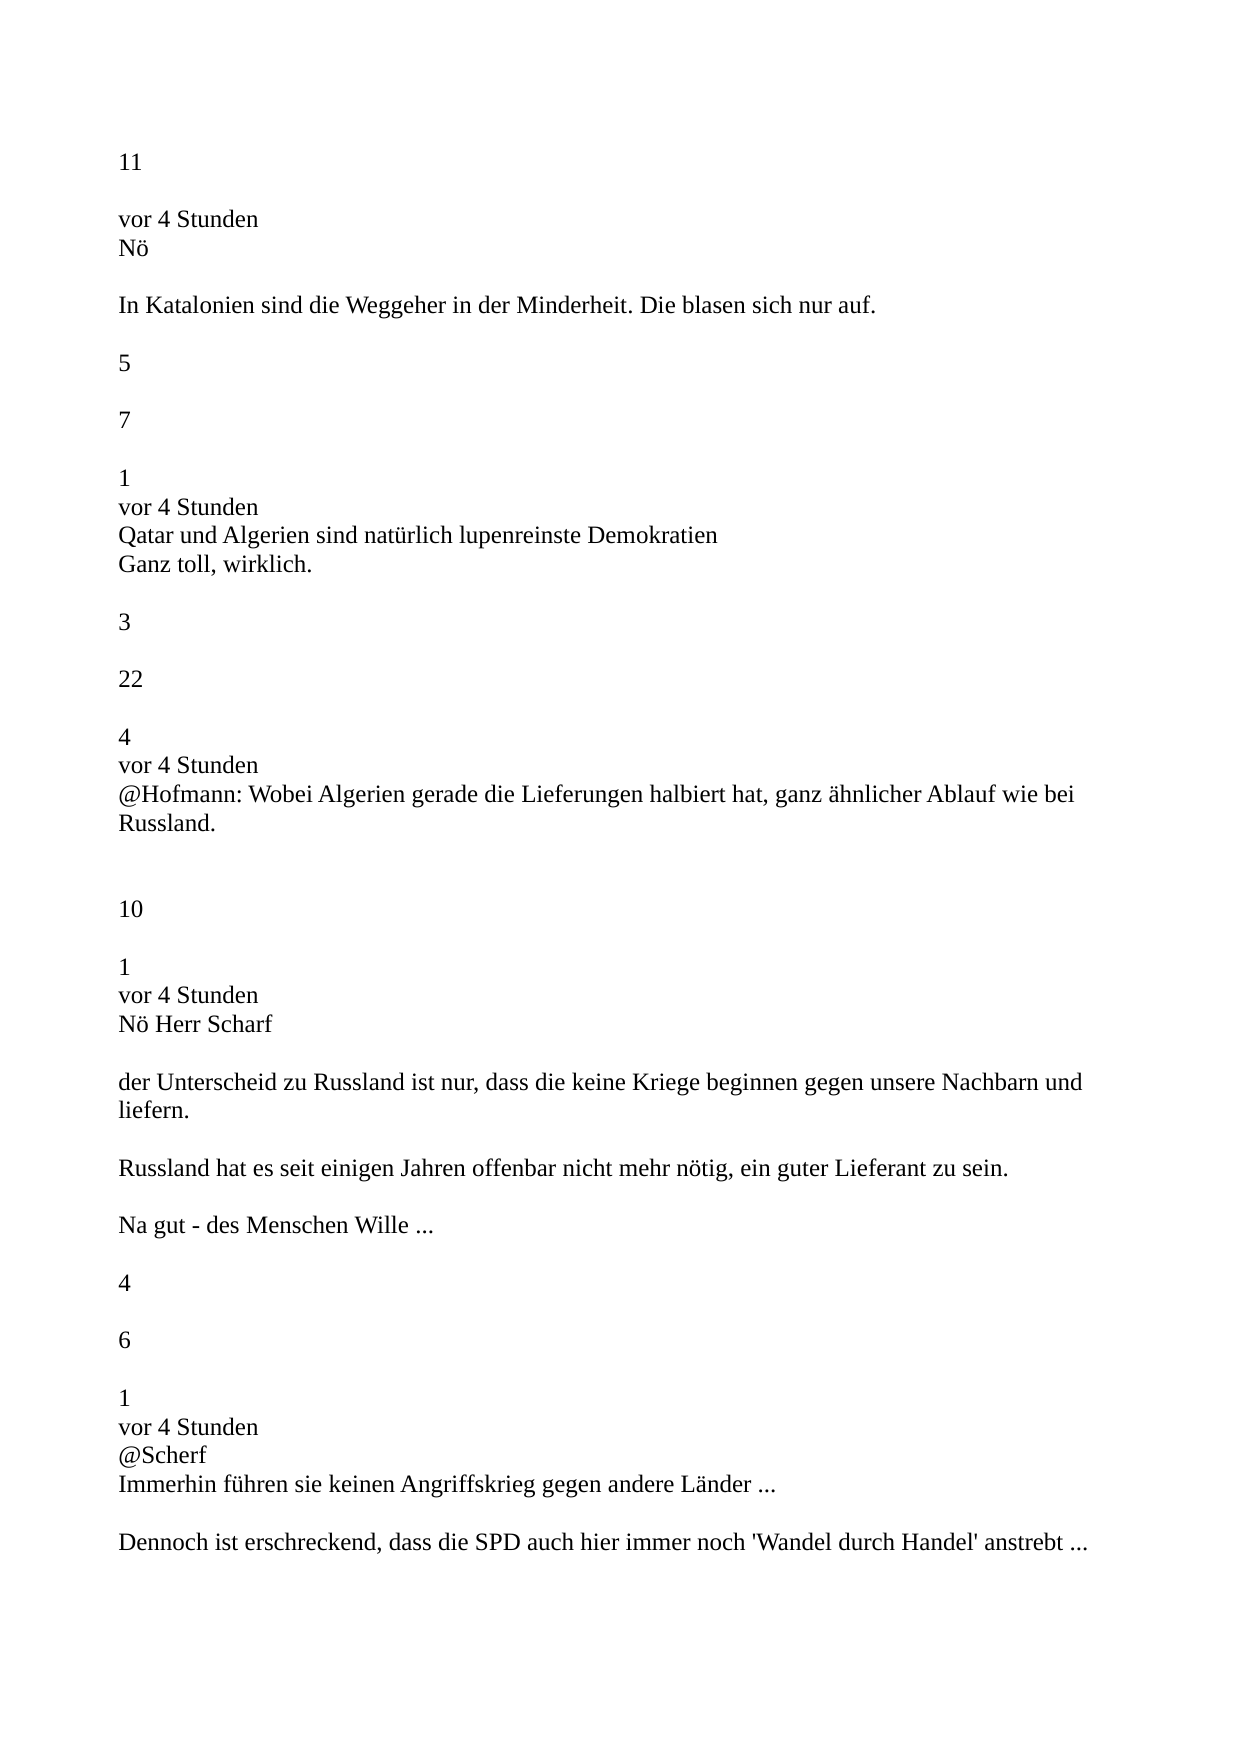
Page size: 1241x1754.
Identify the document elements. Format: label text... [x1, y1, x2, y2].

text Qatar und Algerien sind natürlich lupenreinste Demokratien [118, 521, 1122, 549]
text @Hofmann: Wobei Algerien gerade die Lieferungen halbiert hat, ganz ähnlicher Ablauf wie bei Russland. [118, 779, 1122, 837]
text 1 [118, 463, 1122, 492]
text Russland hat es seit einigen Jahren offenbar nicht mehr nötig, ein guter Lieferant zu sein. [118, 1153, 1122, 1182]
text 10 [118, 894, 1122, 923]
text der Unterscheid zu Russland ist nur, dass die keine Kriege beginnen gegen unsere Nachbarn und liefern. [118, 1067, 1122, 1124]
text Nö [118, 233, 1122, 262]
text 3 [118, 607, 1122, 636]
text 7 [118, 406, 1122, 434]
text vor 4 Stunden [118, 1412, 1122, 1441]
text 1 [118, 952, 1122, 981]
text Na gut - des Menschen Wille ... [118, 1211, 1122, 1239]
text 4 [118, 1268, 1122, 1297]
text Ganz toll, wirklich. [118, 549, 1122, 578]
text Dennoch ist erschreckend, dass die SPD auch hier immer noch 'Wandel durch Handel' anstrebt ... [118, 1527, 1122, 1556]
text Immerhin führen sie keinen Angriffskrieg gegen andere Länder ... [118, 1469, 1122, 1498]
text vor 4 Stunden [118, 981, 1122, 1009]
text vor 4 Stunden [118, 751, 1122, 779]
text 6 [118, 1326, 1122, 1354]
text 5 [118, 348, 1122, 377]
text 22 [118, 664, 1122, 693]
text Nö Herr Scharf [118, 1009, 1122, 1038]
text 1 [118, 1383, 1122, 1412]
text In Katalonien sind die Weggeher in der Minderheit. Die blasen sich nur auf. [118, 291, 1122, 319]
text vor 4 Stunden [118, 204, 1122, 233]
text 11 [118, 147, 1122, 176]
text 4 [118, 722, 1122, 751]
text vor 4 Stunden [118, 492, 1122, 521]
text @Scherf [118, 1441, 1122, 1469]
